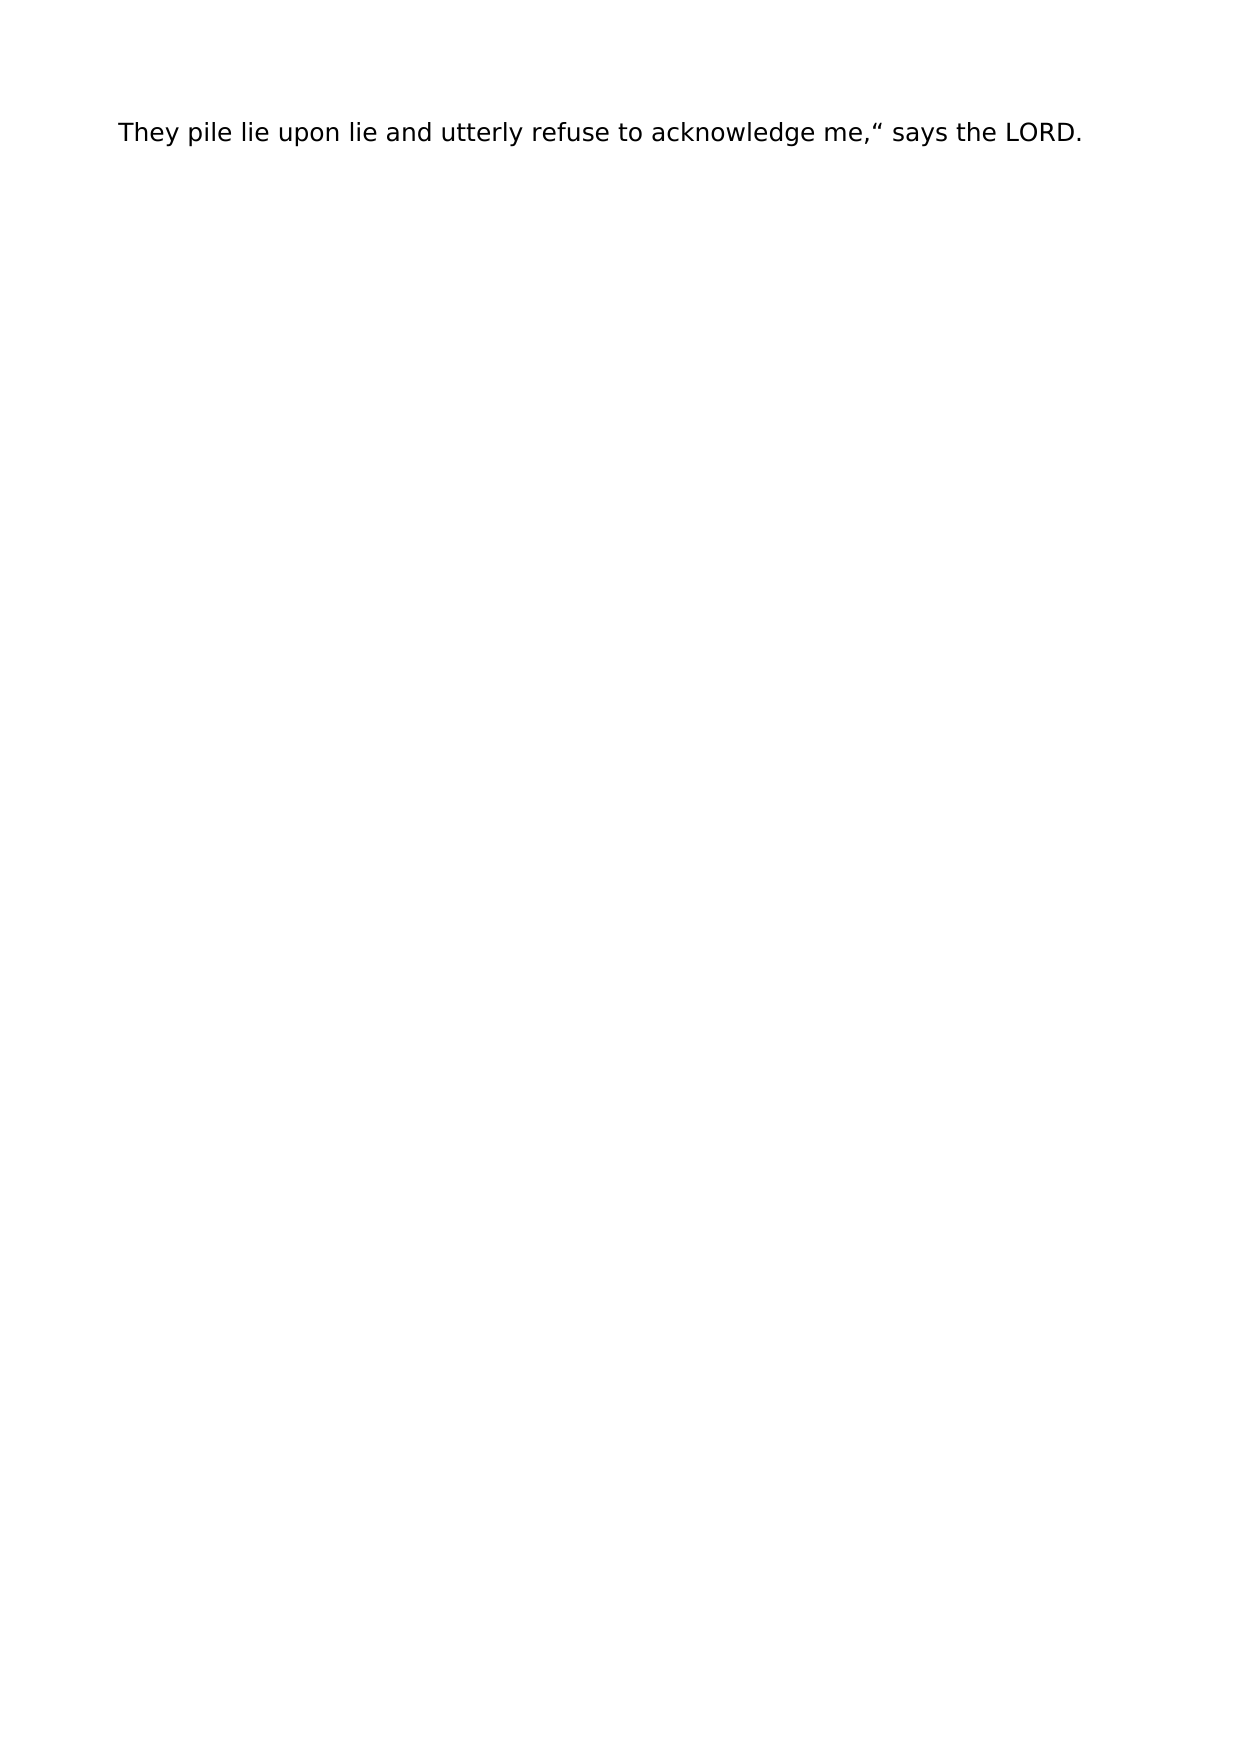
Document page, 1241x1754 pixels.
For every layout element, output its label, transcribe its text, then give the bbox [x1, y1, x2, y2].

text They pile lie upon lie and utterly refuse to acknowledge me,“ says the LORD. [118, 118, 1122, 147]
